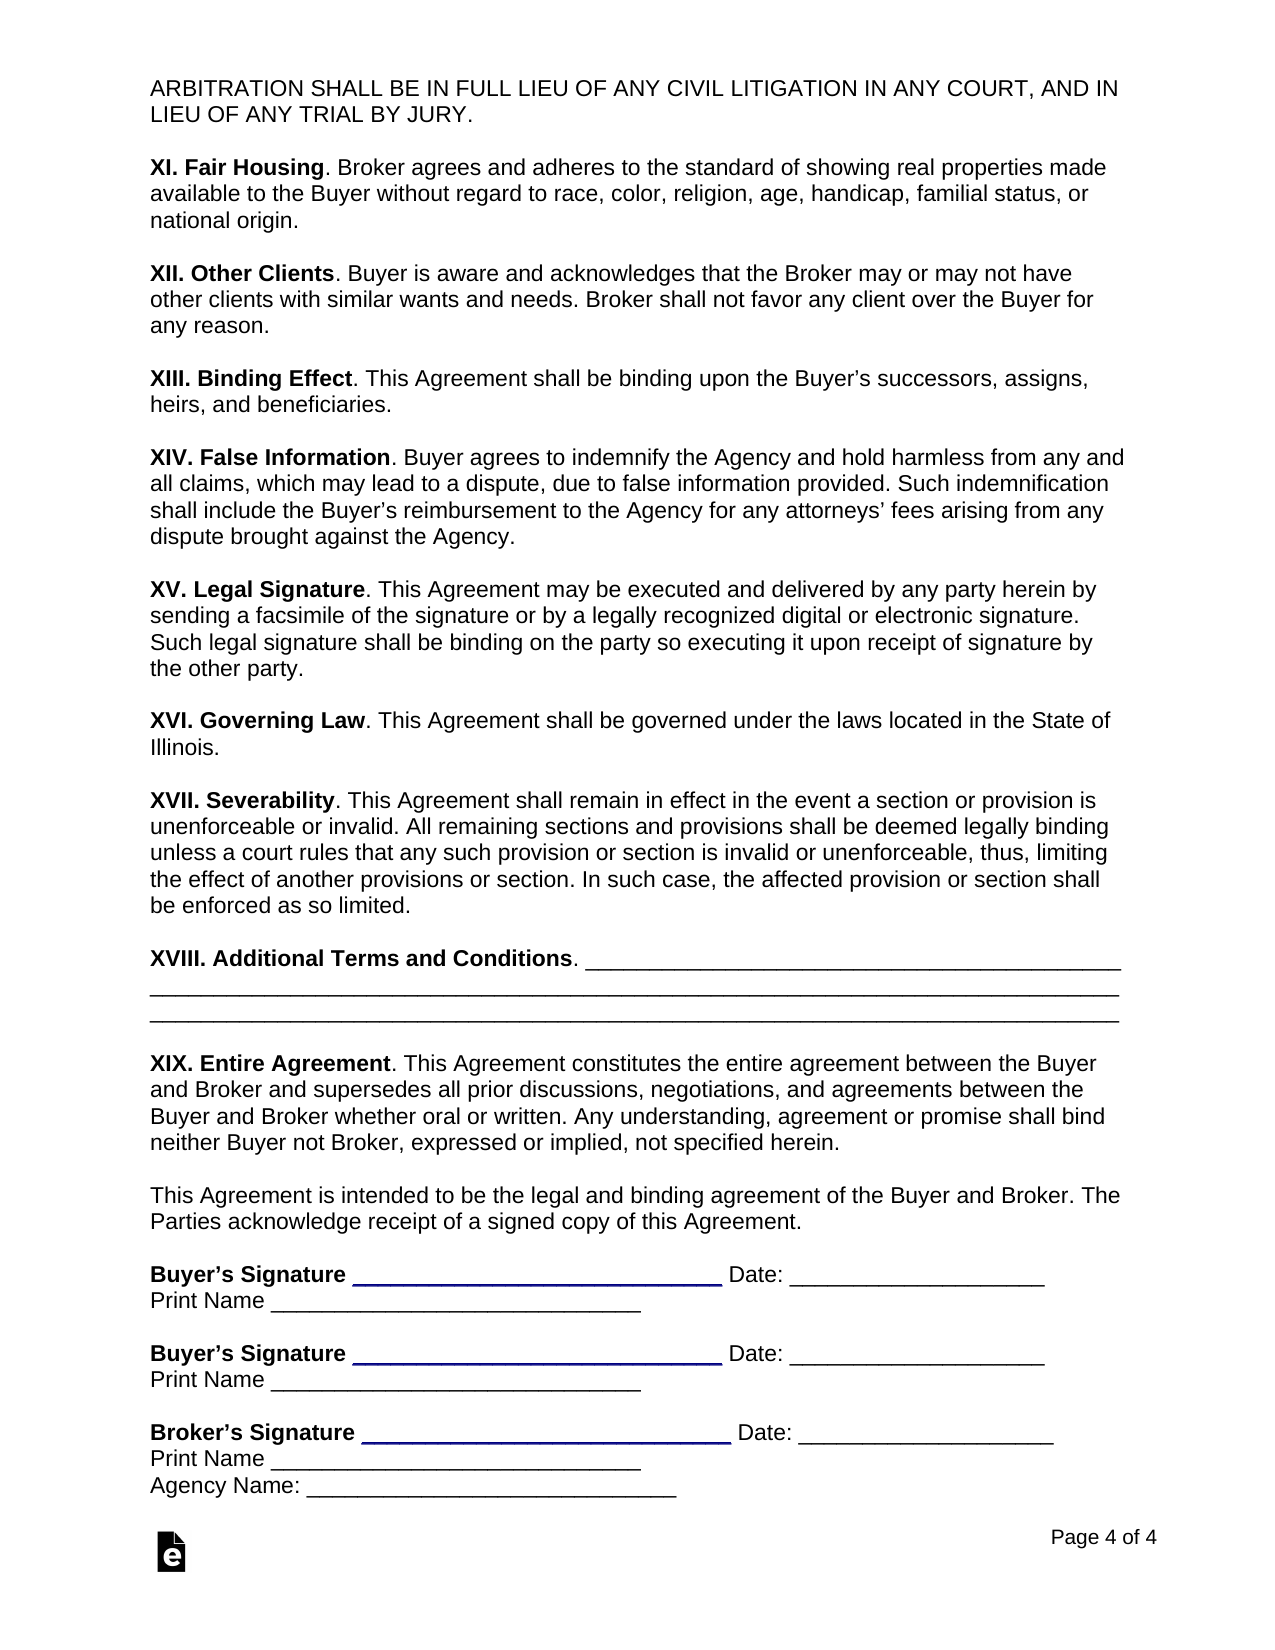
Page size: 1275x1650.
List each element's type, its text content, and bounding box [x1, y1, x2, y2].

text Print Name _____________________________ [150, 1445, 1125, 1472]
text XVIII. Additional Terms and Conditions. __________________________________________ [150, 945, 1125, 971]
text Buyer’s Signature _____________________________ Date: ____________________ [150, 1340, 1125, 1366]
text ARBITRATION SHALL BE IN FULL LIEU OF ANY CIVIL LITIGATION IN ANY COURT, AND IN LIEU OF ANY TRIAL BY JURY. [150, 75, 1125, 128]
text This Agreement is intended to be the legal and binding agreement of the Buyer and Broker. The Parties acknowledge receipt of a signed copy of this Agreement. [150, 1182, 1125, 1234]
text ____________________________________________________________________________ [150, 997, 1125, 1024]
text XIII. Binding Effect. This Agreement shall be binding upon the Buyer’s successors, assigns, heirs, and beneficiaries. [150, 365, 1125, 418]
text XI. Fair Housing. Broker agrees and adheres to the standard of showing real properties made available to the Buyer without regard to race, color, religion, age, handicap, familial status, or national origin. [150, 154, 1125, 233]
text Agency Name: _____________________________ [150, 1472, 1125, 1498]
text Buyer’s Signature _____________________________ Date: ____________________ [150, 1261, 1125, 1287]
text XVII. Severability. This Agreement shall remain in effect in the event a section or provision is unenforceable or invalid. All remaining sections and provisions shall be deemed legally binding unless a court rules that any such provision or section is invalid or unenforceable, thus, limiting the effect of another provisions or section. In such case, the affected provision or section shall be enforced as so limited. [150, 787, 1125, 918]
text ____________________________________________________________________________ [150, 971, 1125, 997]
text XVI. Governing Law. This Agreement shall be governed under the laws located in the State of Illinois. [150, 707, 1125, 760]
text XIV. False Information. Buyer agrees to indemnify the Agency and hold harmless from any and all claims, which may lead to a dispute, due to false information provided. Such indemnification shall include the Buyer’s reimbursement to the Agency for any attorneys’ fees arising from any dispute brought against the Agency. [150, 444, 1125, 549]
text XIX. Entire Agreement. This Agreement constitutes the entire agreement between the Buyer and Broker and supersedes all prior discussions, negotiations, and agreements between the Buyer and Broker whether oral or written. Any understanding, agreement or promise shall bind neither Buyer not Broker, expressed or implied, not specified herein. [150, 1050, 1125, 1156]
text XII. Other Clients. Buyer is aware and acknowledges that the Broker may or may not have other clients with similar wants and needs. Broker shall not favor any client over the Buyer for any reason. [150, 259, 1125, 338]
text Print Name _____________________________ [150, 1366, 1125, 1393]
text XV. Legal Signature. This Agreement may be executed and delivered by any party herein by sending a facsimile of the signature or by a legally recognized digital or electronic signature. Such legal signature shall be binding on the party so executing it upon receipt of signature by the other party. [150, 576, 1125, 681]
text Print Name _____________________________ [150, 1287, 1125, 1314]
text Broker’s Signature _____________________________ Date: ____________________ [150, 1419, 1125, 1445]
